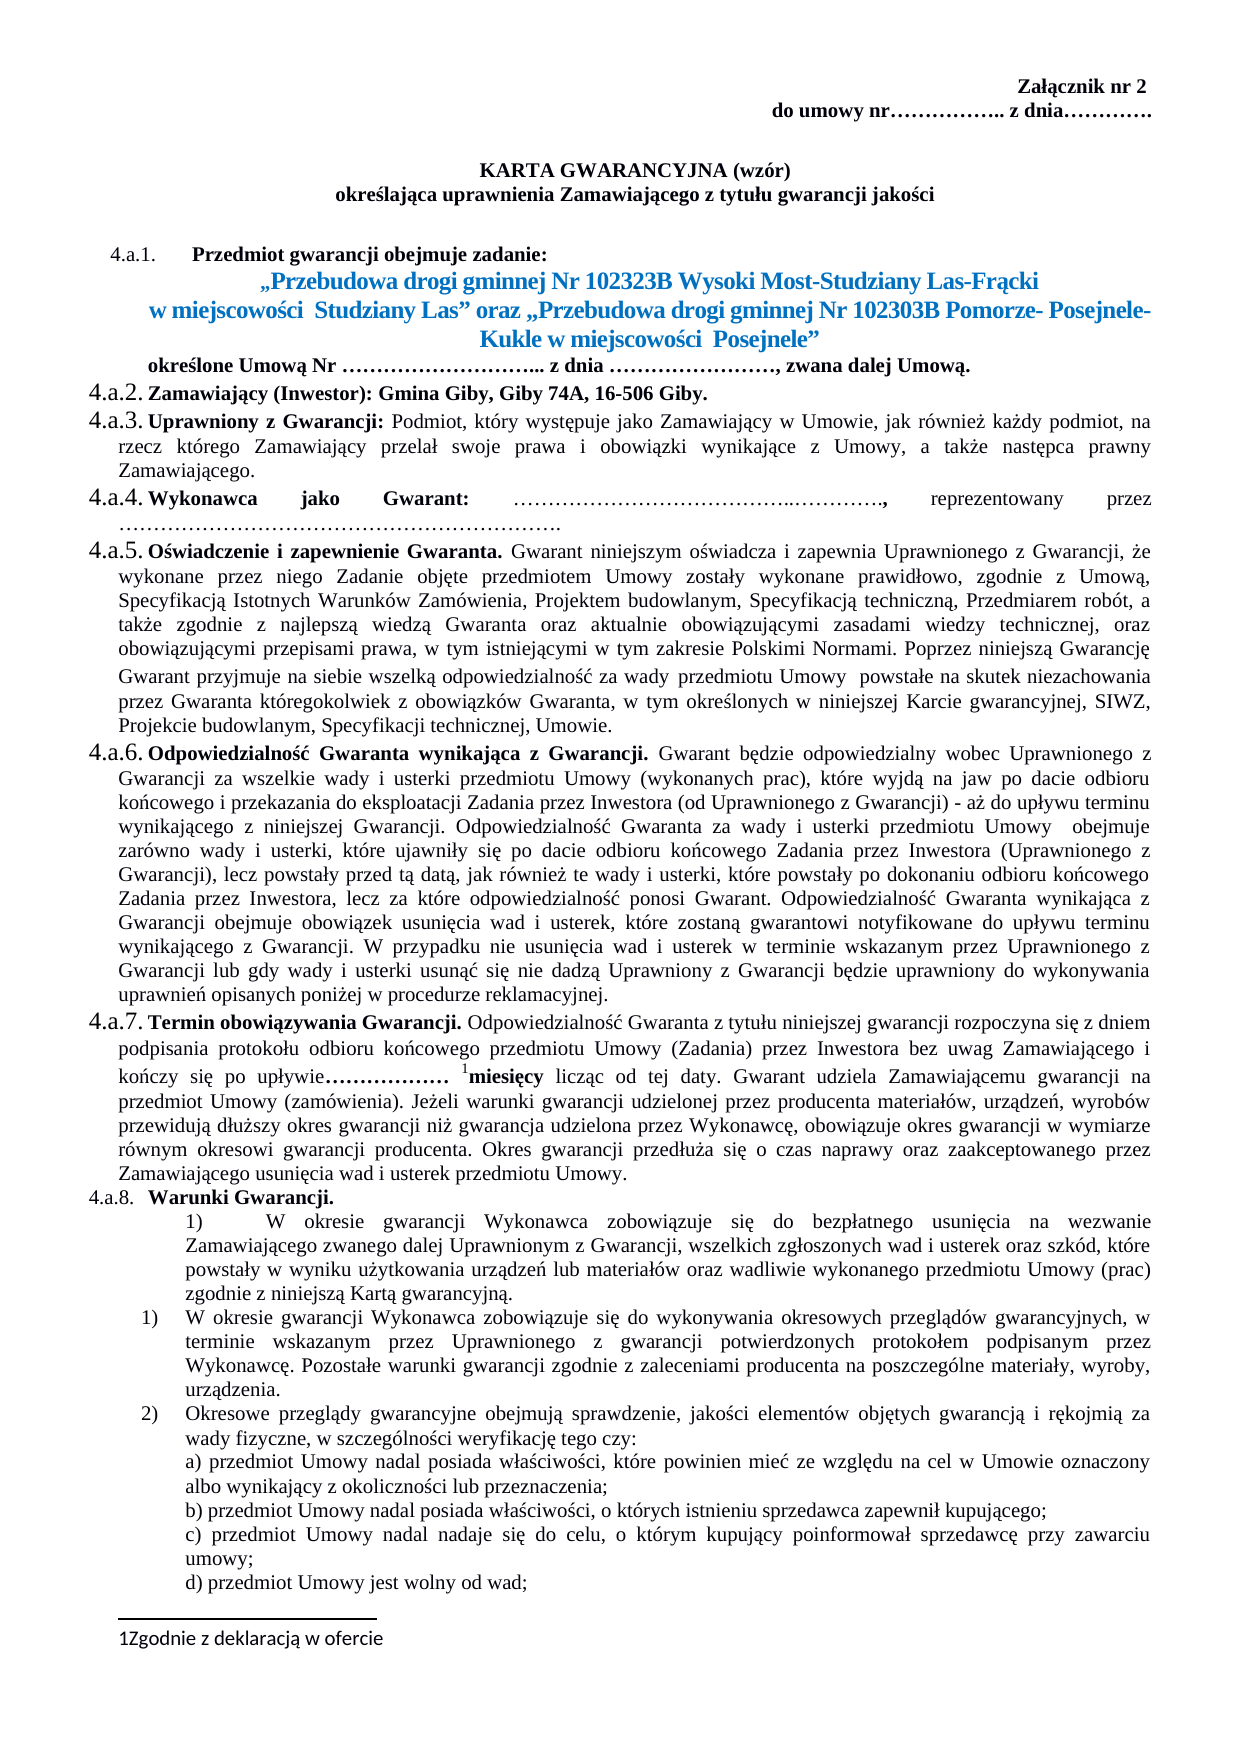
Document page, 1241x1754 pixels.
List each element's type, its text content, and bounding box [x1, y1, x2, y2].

text „Przebudowa drogi gminnej Nr 102323B Wysoki Most-Studziany Las-Frącki [148, 266, 1152, 295]
list Zamawiający (Inwestor): Gmina Giby, Giby 74A, 16-506 Giby. [88, 377, 1152, 405]
list Okresowe przeglądy gwarancyjne obejmują sprawdzenie, jakości elementów objętych gwarancją i rękojmią za wady fizyczne, w szczególności weryfikację tego czy: [141, 1401, 1152, 1449]
list Przedmiot gwarancji obejmuje zadanie: [110, 242, 1152, 266]
list Termin obowiązywania Gwarancji. Odpowiedzialność Gwaranta z tytułu niniejszej gwarancji rozpoczyna się z dniem podpisania protokołu odbioru końcowego przedmiotu Umowy (Zadania) przez Inwestora bez uwag Zamawiającego i kończy się po upływie……………… miesięcy licząc od tej daty. Gwarant udziela Zamawiającemu gwarancji na przedmiot Umowy (zamówienia). Jeżeli warunki gwarancji udzielonej przez producenta materiałów, urządzeń, wyrobów przewidują dłuższy okres gwarancji niż gwarancja udzielona przez Wykonawcę, obowiązuje okres gwarancji w wymiarze równym okresowi gwarancji producenta. Okres gwarancji przedłuża się o czas naprawy oraz zaakceptowanego przez Zamawiającego usunięcia wad i usterek przedmiotu Umowy. [88, 1006, 1152, 1185]
list W okresie gwarancji Wykonawca zobowiązuje się do bezpłatnego usunięcia na wezwanie Zamawiającego zwanego dalej Uprawnionym z Gwarancji, wszelkich zgłoszonych wad i usterek oraz szkód, które powstały w wyniku użytkowania urządzeń lub materiałów oraz wadliwie wykonanego przedmiotu Umowy (prac) zgodnie z niniejszą Kartą gwarancyjną. [185, 1209, 1152, 1305]
text do umowy nr…………….. z dnia…………. [118, 98, 1152, 122]
list W okresie gwarancji Wykonawca zobowiązuje się do wykonywania okresowych przeglądów gwarancyjnych, w terminie wskazanym przez Uprawnionego z gwarancji potwierdzonych protokołem podpisanym przez Wykonawcę. Pozostałe warunki gwarancji zgodnie z zaleceniami producenta na poszczególne materiały, wyroby, urządzenia. [141, 1305, 1152, 1401]
text c) przedmiot Umowy nadal nadaje się do celu, o którym kupujący poinformował sprzedawcę przy zawarciu umowy; [185, 1522, 1152, 1570]
text KARTA GWARANCYJNA (wzór) [118, 158, 1152, 182]
text określone Umową Nr ………………………... z dnia ……………………, zwana dalej Umową. [148, 352, 1152, 377]
text b) przedmiot Umowy nadal posiada właściwości, o których istnieniu sprzedawca zapewnił kupującego; [185, 1498, 1152, 1522]
text d) przedmiot Umowy jest wolny od wad; [185, 1570, 1152, 1594]
text Załącznik nr 2 [118, 74, 1152, 98]
text określająca uprawnienia Zamawiającego z tytułu gwarancji jakości [118, 182, 1152, 206]
list Zgodnie z deklaracją w ofercie [118, 1625, 1152, 1651]
text a) przedmiot Umowy nadal posiada właściwości, które powinien mieć ze względu na cel w Umowie oznaczony albo wynikający z okoliczności lub przeznaczenia; [185, 1449, 1152, 1498]
list Oświadczenie i zapewnienie Gwaranta. Gwarant niniejszym oświadcza i zapewnia Uprawnionego z Gwarancji, że wykonane przez niego Zadanie objęte przedmiotem Umowy zostały wykonane prawidłowo, zgodnie z Umową, Specyfikacją Istotnych Warunków Zamówienia, Projektem budowlanym, Specyfikacją techniczną, Przedmiarem robót, a także zgodnie z najlepszą wiedzą Gwaranta oraz aktualnie obowiązującymi zasadami wiedzy technicznej, oraz obowiązującymi przepisami prawa, w tym istniejącymi w tym zakresie Polskimi Normami. Poprzez niniejszą Gwarancję Gwarant przyjmuje na siebie wszelką odpowiedzialność za wady przedmiotu Umowy powstałe na skutek niezachowania przez Gwaranta któregokolwiek z obowiązków Gwaranta, w tym określonych w niniejszej Karcie gwarancyjnej, SIWZ, Projekcie budowlanym, Specyfikacji technicznej, Umowie. [88, 535, 1152, 737]
list Odpowiedzialność Gwaranta wynikająca z Gwarancji. Gwarant będzie odpowiedzialny wobec Uprawnionego z Gwarancji za wszelkie wady i usterki przedmiotu Umowy (wykonanych prac), które wyjdą na jaw po dacie odbioru końcowego i przekazania do eksploatacji Zadania przez Inwestora (od Uprawnionego z Gwarancji) - aż do upływu terminu wynikającego z niniejszej Gwarancji. Odpowiedzialność Gwaranta za wady i usterki przedmiotu Umowy obejmuje zarówno wady i usterki, które ujawniły się po dacie odbioru końcowego Zadania przez Inwestora (Uprawnionego z Gwarancji), lecz powstały przed tą datą, jak również te wady i usterki, które powstały po dokonaniu odbioru końcowego Zadania przez Inwestora, lecz za które odpowiedzialność ponosi Gwarant. Odpowiedzialność Gwaranta wynikająca z Gwarancji obejmuje obowiązek usunięcia wad i usterek, które zostaną gwarantowi notyfikowane do upływu terminu wynikającego z Gwarancji. W przypadku nie usunięcia wad i usterek w terminie wskazanym przez Uprawnionego z Gwarancji lub gdy wady i usterki usunąć się nie dadzą Uprawniony z Gwarancji będzie uprawniony do wykonywania uprawnień opisanych poniżej w procedurze reklamacyjnej. [88, 737, 1152, 1006]
text w miejscowości Studziany Las” oraz „Przebudowa drogi gminnej Nr 102303B Pomorze- Posejnele- Kukle w miejscowości Posejnele” [148, 295, 1152, 352]
list Warunki Gwarancji. [88, 1185, 1152, 1209]
list Wykonawca jako Gwarant: …………………………………..…………., reprezentowany przez ………………………………………………………. [88, 482, 1152, 535]
list Uprawniony z Gwarancji: Podmiot, który występuje jako Zamawiający w Umowie, jak również każdy podmiot, na rzecz którego Zamawiający przelał swoje prawa i obowiązki wynikające z Umowy, a także następca prawny Zamawiającego. [88, 405, 1152, 482]
